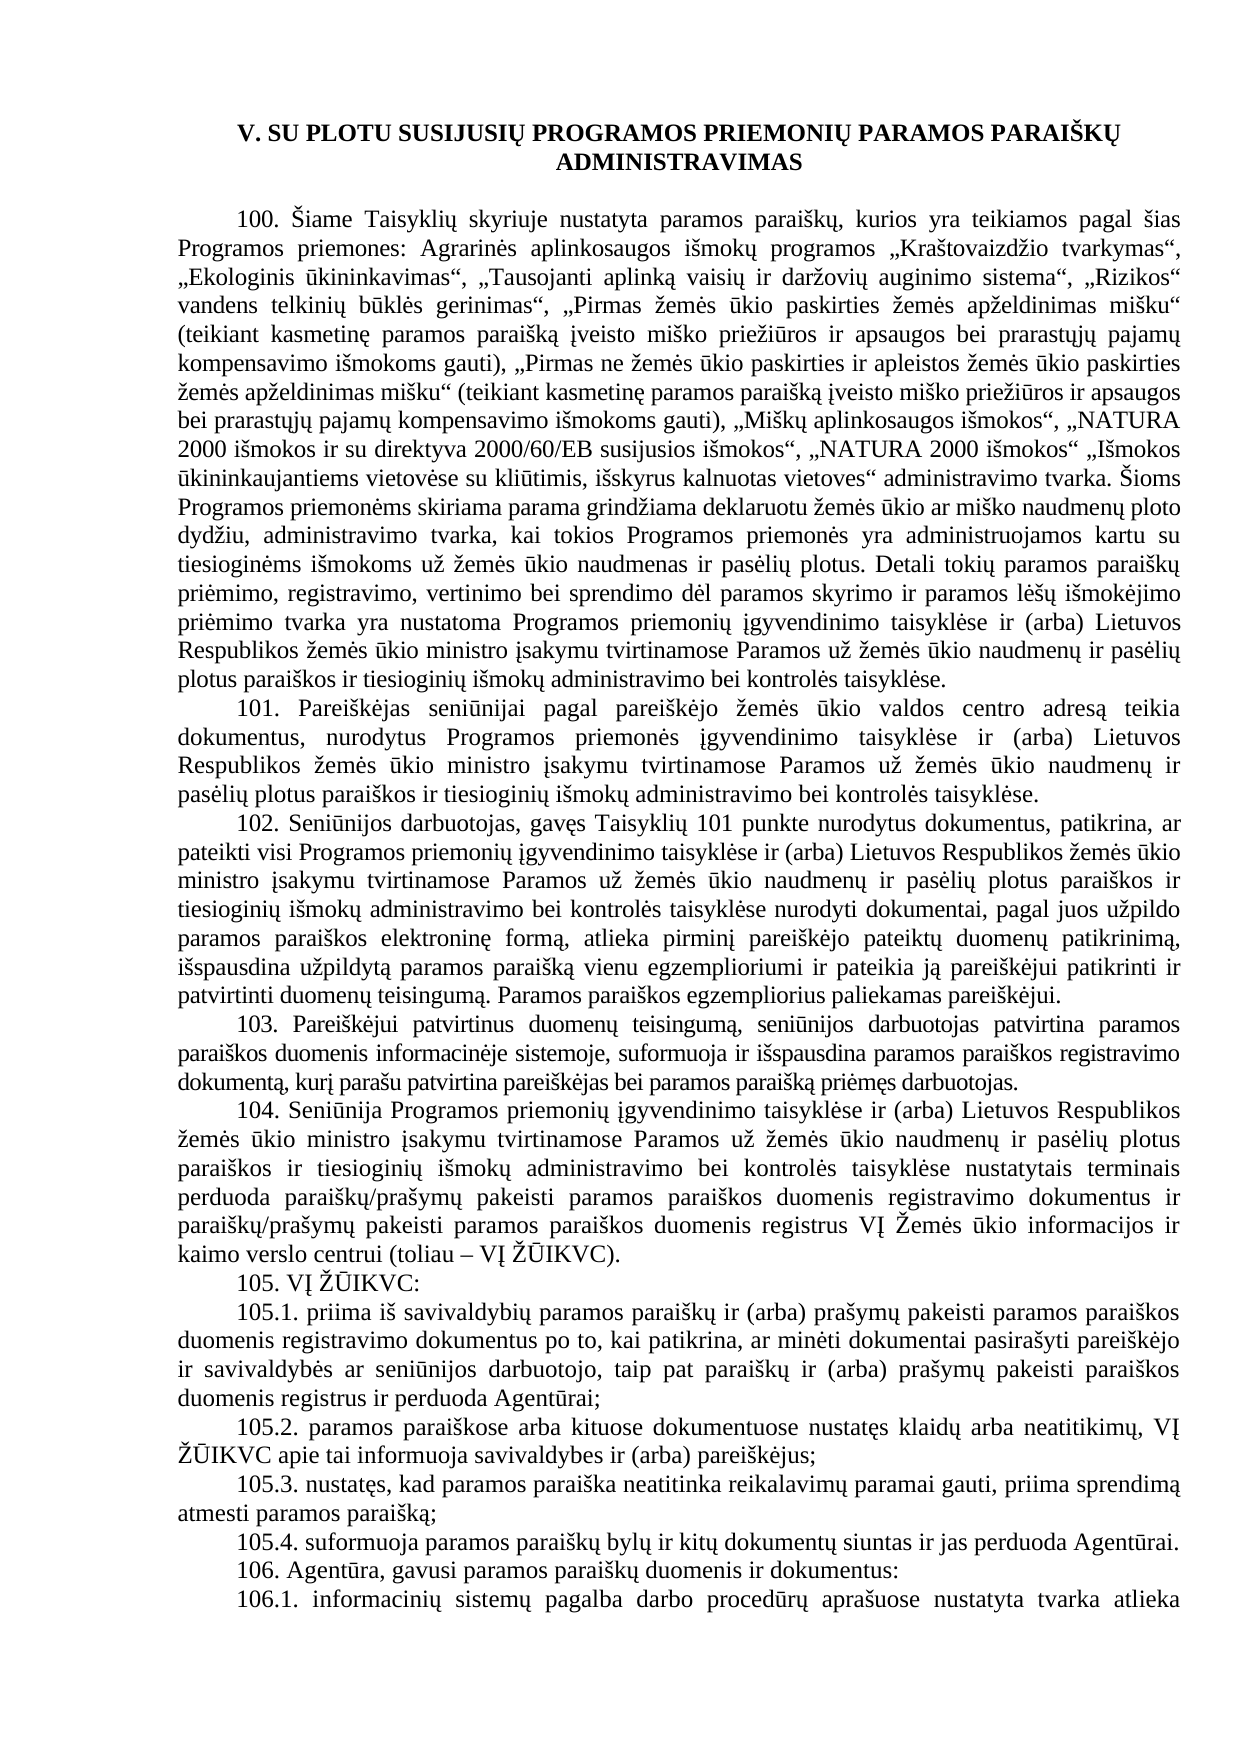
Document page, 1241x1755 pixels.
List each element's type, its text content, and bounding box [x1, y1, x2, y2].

text 104. Seniūnija Programos priemonių įgyvendinimo taisyklėse ir (arba) Lietuvos Respublikos žemės ūkio ministro įsakymu tvirtinamose Paramos už žemės ūkio naudmenų ir pasėlių plotus paraiškos ir tiesioginių išmokų administravimo bei kontrolės taisyklėse nustatytais terminais perduoda paraiškų/prašymų pakeisti paramos paraiškos duomenis registravimo dokumentus ir paraiškų/prašymų pakeisti paramos paraiškos duomenis registrus VĮ Žemės ūkio informacijos ir kaimo verslo centrui (toliau – VĮ ŽŪIKVC). [177, 1096, 1181, 1268]
text 106. Agentūra, gavusi paramos paraiškų duomenis ir dokumentus: [177, 1556, 1181, 1584]
text 105.4. suformuoja paramos paraiškų bylų ir kitų dokumentų siuntas ir jas perduoda Agentūrai. [177, 1527, 1181, 1556]
text 105.2. paramos paraiškose arba kituose dokumentuose nustatęs klaidų arba neatitikimų, VĮ ŽŪIKVC apie tai informuoja savivaldybes ir (arba) pareiškėjus; [177, 1412, 1181, 1469]
text 100. Šiame Taisyklių skyriuje nustatyta paramos paraiškų, kurios yra teikiamos pagal šias Programos priemones: Agrarinės aplinkosaugos išmokų programos „Kraštovaizdžio tvarkymas“, „Ekologinis ūkininkavimas“, „Tausojanti aplinką vaisių ir daržovių auginimo sistema“, „Rizikos“ vandens telkinių būklės gerinimas“, „Pirmas žemės ūkio paskirties žemės apželdinimas mišku“ (teikiant kasmetinę paramos paraišką įveisto miško priežiūros ir apsaugos bei prarastųjų pajamų kompensavimo išmokoms gauti), „Pirmas ne žemės ūkio paskirties ir apleistos žemės ūkio paskirties žemės apželdinimas mišku“ (teikiant kasmetinę paramos paraišką įveisto miško priežiūros ir apsaugos bei prarastųjų pajamų kompensavimo išmokoms gauti), „Miškų aplinkosaugos išmokos“, „NATURA 2000 išmokos ir su direktyva 2000/60/EB susijusios išmokos“, „NATURA 2000 išmokos“ „Išmokos ūkininkaujantiems vietovėse su kliūtimis, išskyrus kalnuotas vietoves“ administravimo tvarka. Šioms Programos priemonėms skiriama parama grindžiama deklaruotu žemės ūkio ar miško naudmenų ploto dydžiu, administravimo tvarka, kai tokios Programos priemonės yra administruojamos kartu su tiesioginėms išmokoms už žemės ūkio naudmenas ir pasėlių plotus. Detali tokių paramos paraiškų priėmimo, registravimo, vertinimo bei sprendimo dėl paramos skyrimo ir paramos lėšų išmokėjimo priėmimo tvarka yra nustatoma Programos priemonių įgyvendinimo taisyklėse ir (arba) Lietuvos Respublikos žemės ūkio ministro įsakymu tvirtinamose Paramos už žemės ūkio naudmenų ir pasėlių plotus paraiškos ir tiesioginių išmokų administravimo bei kontrolės taisyklėse. [177, 204, 1181, 693]
text V. SU PLOTU SUSIJUSIŲ PROGRAMOS PRIEMONIŲ PARAMOS PARAIŠKŲ ADMINISTRAVIMAS [177, 118, 1181, 176]
text 106.1. informacinių sistemų pagalba darbo procedūrų aprašuose nustatyta tvarka atlieka [177, 1584, 1181, 1613]
text 105. VĮ ŽŪIKVC: [177, 1268, 1181, 1297]
text 101. Pareiškėjas seniūnijai pagal pareiškėjo žemės ūkio valdos centro adresą teikia dokumentus, nurodytus Programos priemonės įgyvendinimo taisyklėse ir (arba) Lietuvos Respublikos žemės ūkio ministro įsakymu tvirtinamose Paramos už žemės ūkio naudmenų ir pasėlių plotus paraiškos ir tiesioginių išmokų administravimo bei kontrolės taisyklėse. [177, 693, 1181, 808]
text 105.1. priima iš savivaldybių paramos paraiškų ir (arba) prašymų pakeisti paramos paraiškos duomenis registravimo dokumentus po to, kai patikrina, ar minėti dokumentai pasirašyti pareiškėjo ir savivaldybės ar seniūnijos darbuotojo, taip pat paraiškų ir (arba) prašymų pakeisti paraiškos duomenis registrus ir perduoda Agentūrai; [177, 1297, 1181, 1412]
text 103. Pareiškėjui patvirtinus duomenų teisingumą, seniūnijos darbuotojas patvirtina paramos paraiškos duomenis informacinėje sistemoje, suformuoja ir išspausdina paramos paraiškos registravimo dokumentą, kurį parašu patvirtina pareiškėjas bei paramos paraišką priėmęs darbuotojas. [177, 1009, 1181, 1096]
text 105.3. nustatęs, kad paramos paraiška neatitinka reikalavimų paramai gauti, priima sprendimą atmesti paramos paraišką; [177, 1469, 1181, 1527]
text 102. Seniūnijos darbuotojas, gavęs Taisyklių 101 punkte nurodytus dokumentus, patikrina, ar pateikti visi Programos priemonių įgyvendinimo taisyklėse ir (arba) Lietuvos Respublikos žemės ūkio ministro įsakymu tvirtinamose Paramos už žemės ūkio naudmenų ir pasėlių plotus paraiškos ir tiesioginių išmokų administravimo bei kontrolės taisyklėse nurodyti dokumentai, pagal juos užpildo paramos paraiškos elektroninę formą, atlieka pirminį pareiškėjo pateiktų duomenų patikrinimą, išspausdina užpildytą paramos paraišką vienu egzemplioriumi ir pateikia ją pareiškėjui patikrinti ir patvirtinti duomenų teisingumą. Paramos paraiškos egzempliorius paliekamas pareiškėjui. [177, 808, 1181, 1009]
